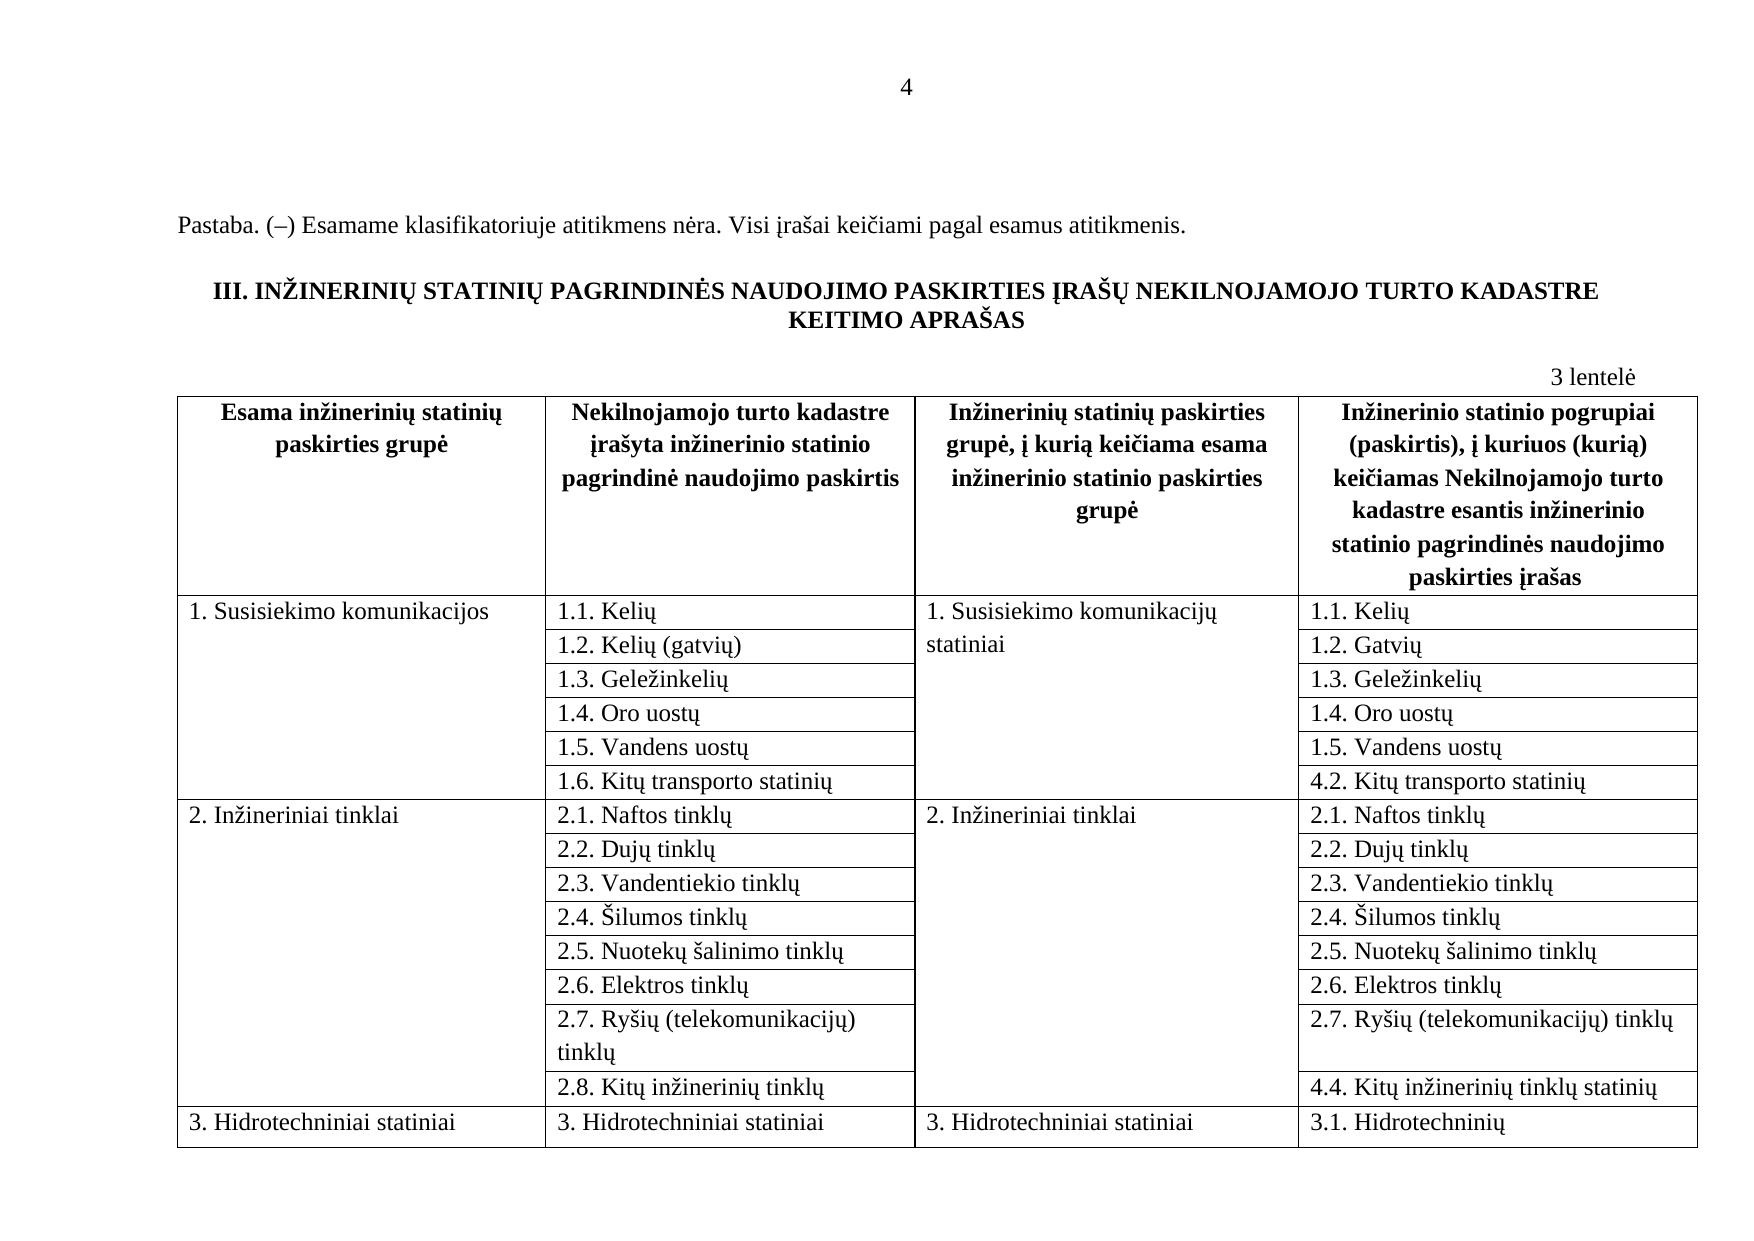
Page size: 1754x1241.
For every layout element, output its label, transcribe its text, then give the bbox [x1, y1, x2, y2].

table_cell 1. Susisiekimo komunikacijos [178, 596, 545, 799]
table_header Inžinerinio statinio pogrupiai (paskirtis), į kuriuos (kurią) keičiamas Nekilnojamojo turto kadastre esantis inžinerinio statinio pagrindinės naudojimo paskirties įrašas [1299, 397, 1697, 595]
table_cell 2.3. Vandentiekio tinklų [1299, 868, 1697, 901]
table_header Inžinerinių statinių paskirties grupė, į kurią keičiama esama inžinerinio statinio paskirties grupė [916, 397, 1298, 595]
table_cell 2.5. Nuotekų šalinimo tinklų [1299, 936, 1697, 969]
table_cell 1.3. Geležinkelių [546, 664, 914, 697]
table_cell 3. Hidrotechniniai statiniai [916, 1107, 1298, 1147]
table_cell 3. Hidrotechniniai statiniai [546, 1107, 914, 1147]
table_cell 1.4. Oro uostų [1299, 698, 1697, 731]
table_cell 4.2. Kitų transporto statinių [1299, 766, 1697, 799]
table_cell 2.7. Ryšių (telekomunikacijų) tinklų [546, 1005, 914, 1071]
text iii. INŽINERINIŲ Statinių PAGRINDINĖS NAUDOJIMO paskirties įrašų nekilnojamojo turto kadastre keitimo aprašas [177, 276, 1636, 334]
table_cell 2.4. Šilumos tinklų [1299, 902, 1697, 935]
table_cell 2.6. Elektros tinklų [1299, 970, 1697, 1003]
table_cell 1. Susisiekimo komunikacijų statiniai [916, 596, 1298, 799]
table_cell 2.2. Dujų tinklų [546, 834, 914, 867]
table_cell 1.1. Kelių [1299, 596, 1697, 629]
table_cell 1.4. Oro uostų [546, 698, 914, 731]
table_cell 1.5. Vandens uostų [546, 732, 914, 765]
table_cell 2.2. Dujų tinklų [1299, 834, 1697, 867]
table_header Nekilnojamojo turto kadastre įrašyta inžinerinio statinio pagrindinė naudojimo paskirtis [546, 397, 914, 595]
table_cell 1.1. Kelių [546, 596, 914, 629]
table_cell 2.4. Šilumos tinklų [546, 902, 914, 935]
table_cell 4.4. Kitų inžinerinių tinklų statinių [1299, 1072, 1697, 1106]
table_cell 3.1. Hidrotechninių [1299, 1107, 1697, 1147]
table_cell 2.1. Naftos tinklų [546, 800, 914, 833]
table_cell 2.7. Ryšių (telekomunikacijų) tinklų [1299, 1005, 1697, 1071]
text Pastaba. (–) Esamame klasifikatoriuje atitikmens nėra. Visi įrašai keičiami pagal esamus atitikmenis. [177, 210, 1636, 239]
table_cell 2.3. Vandentiekio tinklų [546, 868, 914, 901]
table_cell 1.5. Vandens uostų [1299, 732, 1697, 765]
table_cell 1.6. Kitų transporto statinių [546, 766, 914, 799]
table_cell 2.5. Nuotekų šalinimo tinklų [546, 936, 914, 969]
table_cell 2. Inžineriniai tinklai [916, 800, 1298, 1106]
table_cell 1.3. Geležinkelių [1299, 664, 1697, 697]
table_cell 2. Inžineriniai tinklai [178, 800, 545, 1106]
text 3 lentelė [177, 362, 1636, 391]
table_header Esama inžinerinių statinių paskirties grupė [178, 397, 545, 595]
table_cell 2.8. Kitų inžinerinių tinklų [546, 1072, 914, 1106]
table_cell 1.2. Gatvių [1299, 630, 1697, 663]
table_cell 2.1. Naftos tinklų [1299, 800, 1697, 833]
table_cell 1.2. Kelių (gatvių) [546, 630, 914, 663]
table_cell 2.6. Elektros tinklų [546, 970, 914, 1003]
table_cell 3. Hidrotechniniai statiniai [178, 1107, 545, 1147]
